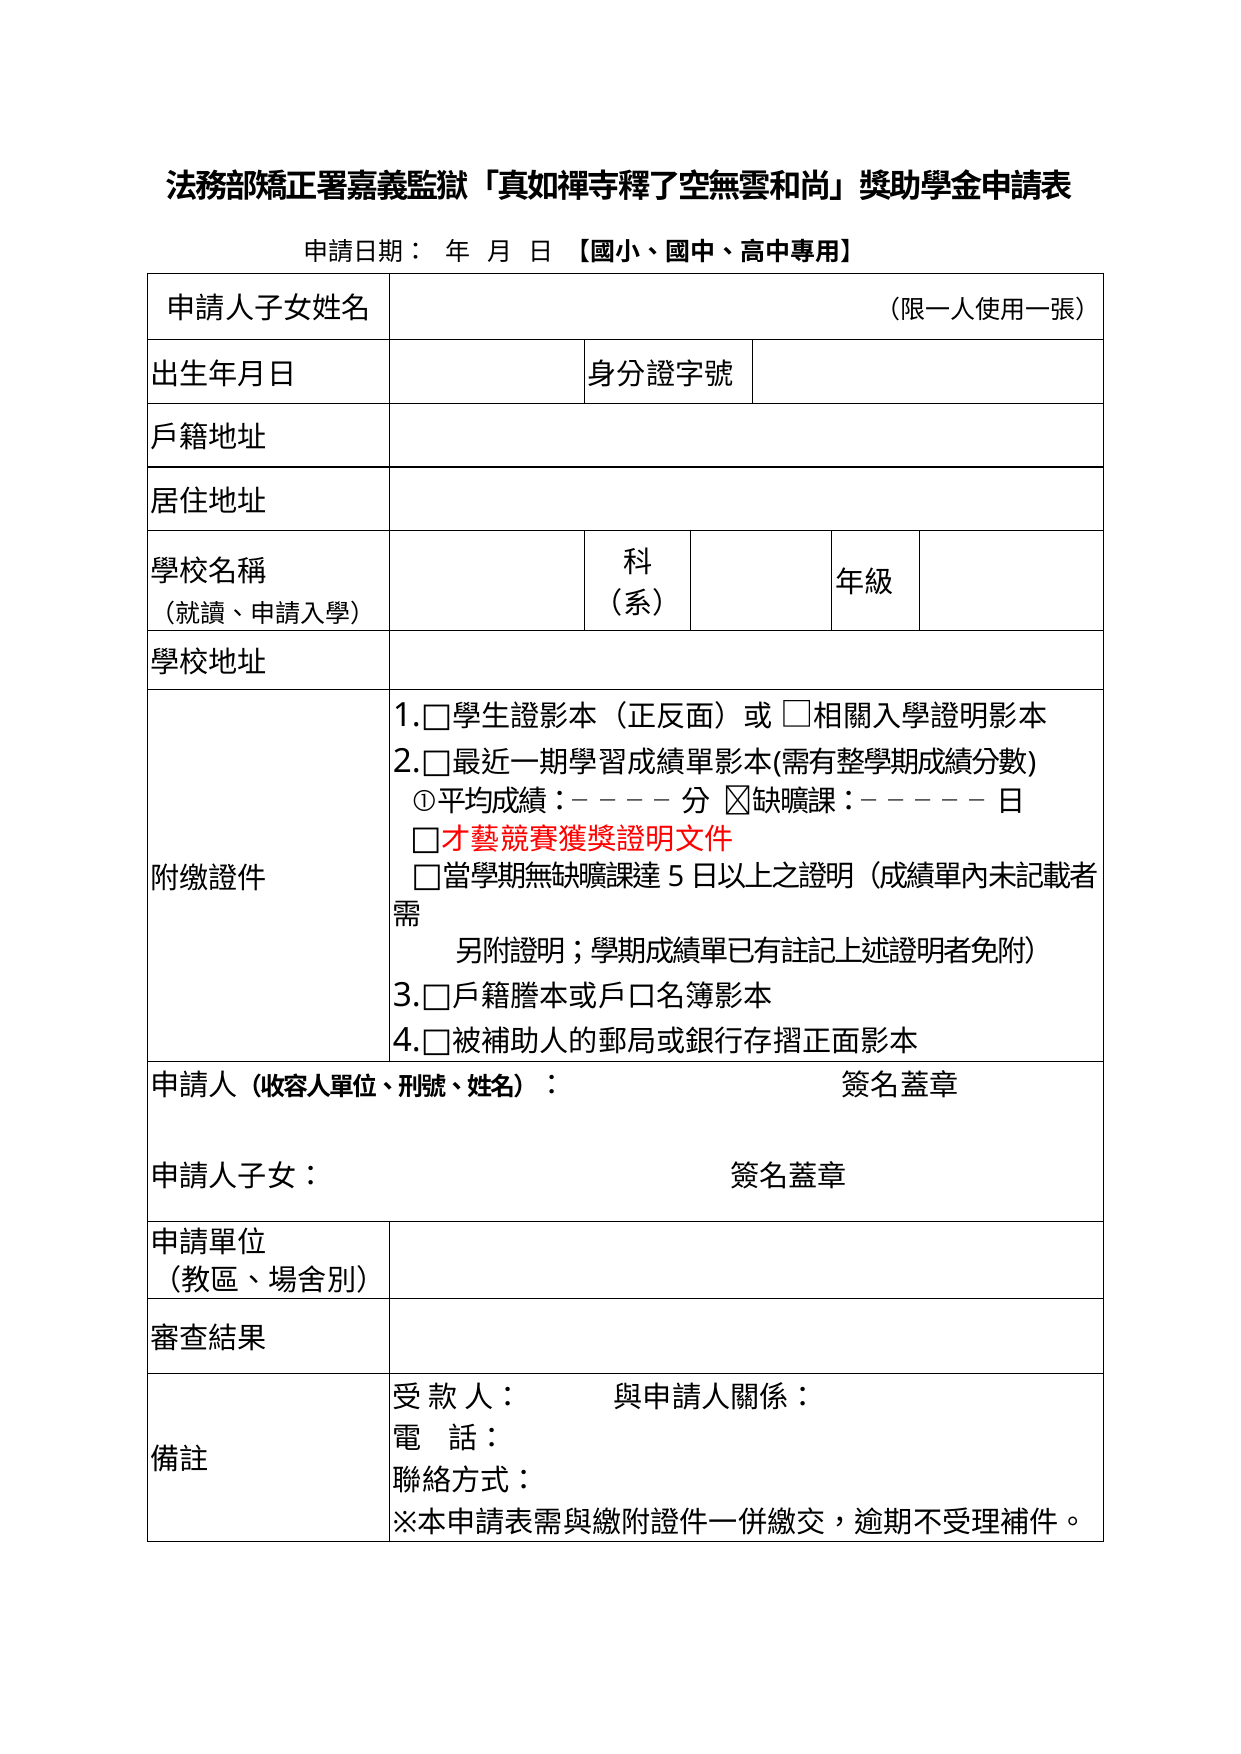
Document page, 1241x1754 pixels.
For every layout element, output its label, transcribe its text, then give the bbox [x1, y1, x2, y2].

table_cell [691, 531, 831, 630]
table_cell 審查結果 [148, 1299, 389, 1373]
table_cell [390, 531, 584, 630]
table_cell 戶籍地址 [148, 404, 389, 466]
table_cell 附缴證件 [148, 690, 389, 1061]
table_header （限一人使用一張） [390, 274, 1103, 339]
table_cell 申請人（收容人單位、刑號、姓名）： 簽名蓋章 申請人子女： 簽名蓋章 [148, 1062, 1103, 1221]
table_cell 出生年月日 [148, 340, 389, 403]
table_cell 年級 [832, 531, 919, 630]
table_cell [753, 340, 1103, 403]
table_header 申請人子女姓名 [148, 274, 389, 339]
table_cell [390, 404, 1103, 466]
text 法務部矯正署嘉義監獄「真如禪寺釋了空無雲和尚」獎助學金申請表 [148, 148, 1092, 210]
table_cell 學校名稱 （就讀、申請入學） [148, 531, 389, 630]
table_cell [390, 468, 1103, 530]
table_cell 申請單位 （教區、場舍別） [148, 1222, 389, 1298]
table_cell 身分證字號 [585, 340, 752, 403]
table_cell 學校地址 [148, 631, 389, 689]
table_cell 居住地址 [148, 468, 389, 530]
table_cell 1.□學生證影本（正反面）或 □相關入學證明影本 2.□最近一期學習成績單影本(需有整學期成績分數) 平均成績：╴╴╴╴分 缺曠課：╴╴╴╴╴日 □才藝競賽獲獎證明文件 □當學期無缺曠課達5日以上之證明（成績單內未記載者需 另附證明；學期成績單已有註記上述證明者免附） 3.□戶籍謄本或戶口名簿影本 4.□被補助人的郵局或銀行存摺正面影本 [390, 690, 1103, 1061]
table_cell 備註 [148, 1374, 389, 1541]
table_cell 受 款 人： 與申請人關係： 電 話： 聯絡方式： ※本申請表需與繳附證件一併繳交，逾期不受理補件。 [390, 1374, 1103, 1541]
table_cell [390, 1222, 1103, 1298]
table_cell [390, 340, 584, 403]
table_cell [920, 531, 1103, 630]
table_cell [390, 1299, 1103, 1373]
table_cell [390, 631, 1103, 689]
table_cell 科（系） [585, 531, 690, 630]
text 申請日期： 年 月 日 【國小、國中、高中專用】 [148, 210, 1092, 273]
